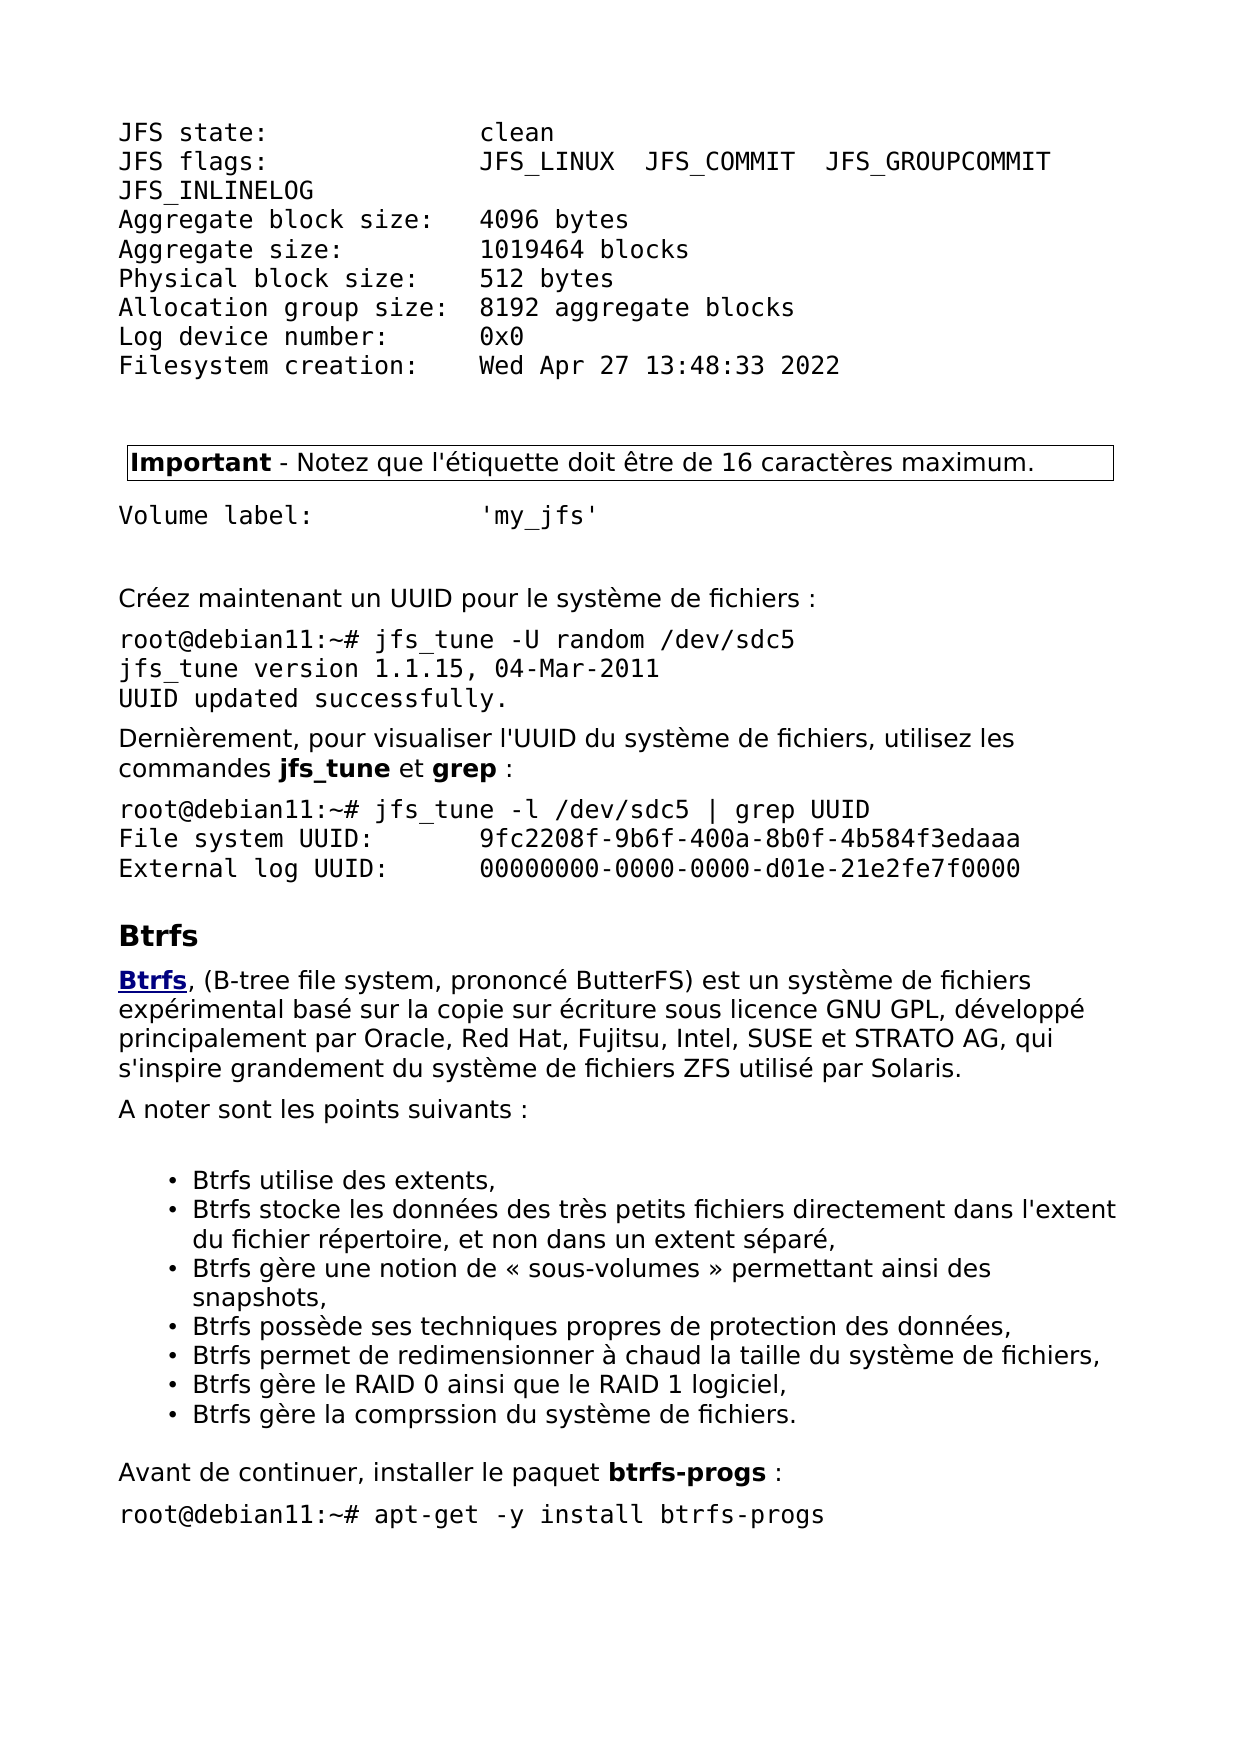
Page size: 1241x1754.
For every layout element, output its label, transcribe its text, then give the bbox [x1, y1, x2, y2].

text Volume label: 'my_jfs' [118, 489, 1122, 530]
table_header Important - Notez que l'étiquette doit être de 16 caractères maximum. [128, 446, 1113, 480]
list Btrfs possède ses techniques propres de protection des données, [177, 1312, 1122, 1342]
list Btrfs gère la comprssion du système de fichiers. [177, 1400, 1122, 1429]
text JFS state: clean JFS flags: JFS_LINUX JFS_COMMIT JFS_GROUPCOMMIT JFS_INLINELOG Aggregate block size: 4096 bytes Aggregate size: 1019464 blocks Physical block size: 512 bytes Allocation group size: 8192 aggregate blocks Log device number: 0x0 Filesystem creation: Wed Apr 27 13:48:33 2022 [118, 118, 1122, 422]
text A noter sont les points suivants : [118, 1095, 1122, 1124]
text Avant de continuer, installer le paquet btrfs-progs : [118, 1458, 1122, 1488]
list Btrfs stocke les données des très petits fichiers directement dans l'extent du fichier répertoire, et non dans un extent séparé, [177, 1196, 1122, 1254]
list Btrfs gère une notion de « sous-volumes » permettant ainsi des snapshots, [177, 1254, 1122, 1312]
list Btrfs utilise des extents, [177, 1167, 1122, 1196]
text Créez maintenant un UUID pour le système de fichiers : [118, 584, 1122, 613]
text root@debian11:~# apt-get -y install btrfs-progs [118, 1500, 1122, 1529]
text root@debian11:~# jfs_tune -U random /dev/sdc5 jfs_tune version 1.1.15, 04-Mar-2011 UUID updated successfully. [118, 625, 1122, 713]
text Dernièrement, pour visualiser l'UUID du système de fichiers, utilisez les commandes jfs_tune et grep : [118, 725, 1122, 783]
text root@debian11:~# jfs_tune -l /dev/sdc5 | grep UUID File system UUID: 9fc2208f-9b6f-400a-8b0f-4b584f3edaaa External log UUID: 00000000-0000-0000-d01e-21e2fe7f0000 [118, 796, 1122, 883]
text Btrfs, (B-tree file system, prononcé ButterFS) est un système de fichiers expérimental basé sur la copie sur écriture sous licence GNU GPL, développé principalement par Oracle, Red Hat, Fujitsu, Intel, SUSE et STRATO AG, qui s'inspire grandement du système de fichiers ZFS utilisé par Solaris. [118, 966, 1122, 1083]
list Btrfs gère le RAID 0 ainsi que le RAID 1 logiciel, [177, 1371, 1122, 1400]
list Btrfs permet de redimensionner à chaud la taille du système de fichiers, [177, 1342, 1122, 1371]
subtitle Btrfs [118, 920, 1122, 954]
